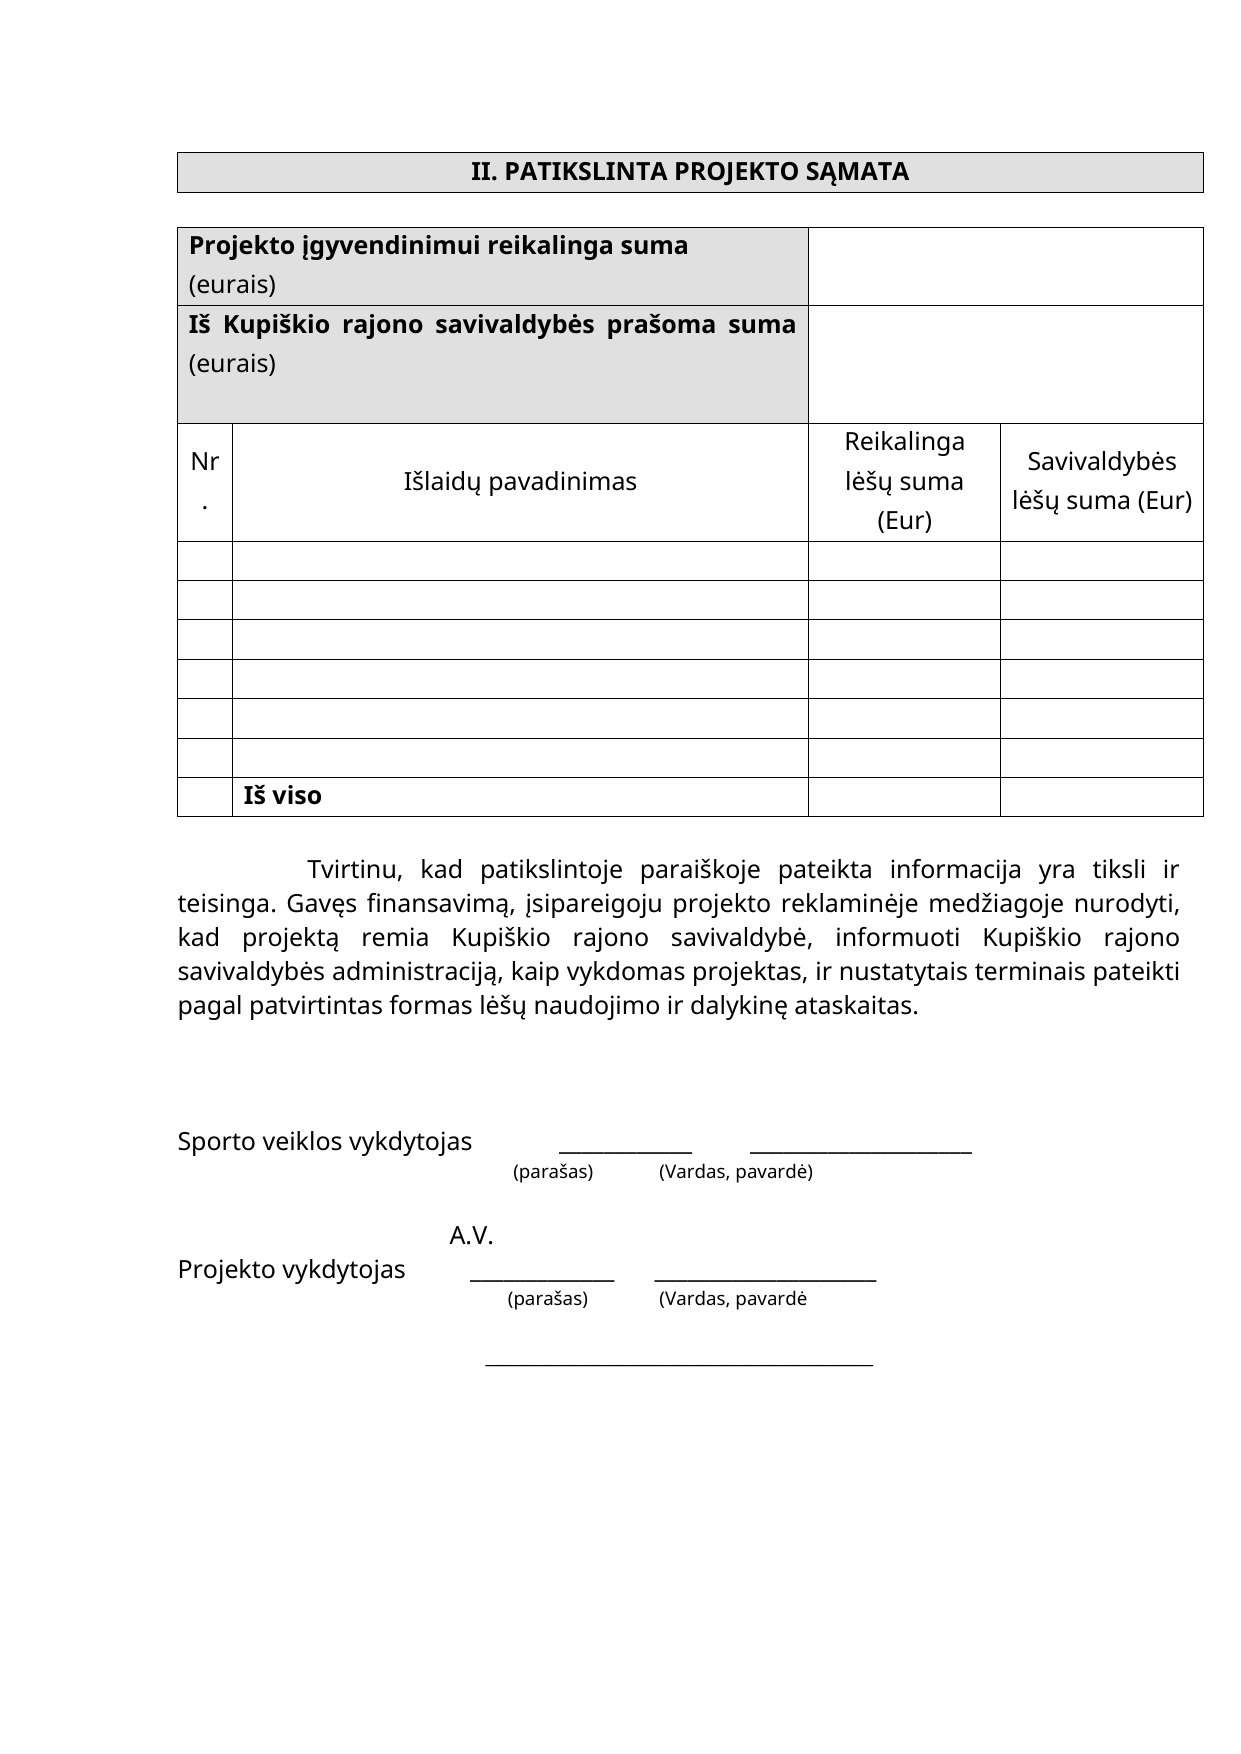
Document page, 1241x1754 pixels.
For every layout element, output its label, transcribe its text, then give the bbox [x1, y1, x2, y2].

table_cell [178, 739, 232, 777]
table_cell [233, 739, 808, 777]
table_cell [809, 778, 1000, 816]
table_cell [809, 542, 1000, 580]
table_cell [1001, 660, 1203, 698]
table_cell [1001, 620, 1203, 659]
table_cell Savivaldybės lėšų suma (Eur) [1001, 424, 1203, 541]
table_cell [233, 581, 808, 619]
table_cell Nr. [178, 424, 232, 541]
table_cell [1001, 699, 1203, 737]
table_cell [1001, 739, 1203, 777]
table_cell [1001, 542, 1203, 580]
text Sporto veiklos vykdytojas ____________ ____________________ [177, 1124, 1181, 1158]
table_cell [178, 542, 232, 580]
table_header [809, 228, 1203, 305]
table_cell Iš Kupiškio rajono savivaldybės prašoma suma (eurais) [178, 306, 808, 423]
text Tvirtinu, kad patikslintoje paraiškoje pateikta informacija yra tiksli ir teisinga. Gavęs finansavimą, įsipareigoju projekto reklaminėje medžiagoje nurodyti, kad projektą remia Kupiškio rajono savivaldybė, informuoti Kupiškio rajono savivaldybės administraciją, kaip vykdomas projektas, ir nustatytais terminais pateikti pagal patvirtintas formas lėšų naudojimo ir dalykinę ataskaitas. [177, 851, 1181, 1022]
table_cell [809, 739, 1000, 777]
table_cell [1001, 581, 1203, 619]
table_cell [178, 778, 232, 816]
table_cell [233, 699, 808, 737]
table_cell [233, 660, 808, 698]
table_cell [1001, 778, 1203, 816]
table_cell [809, 620, 1000, 659]
table_cell [178, 660, 232, 698]
text (parašas) (Vardas, pavardė [177, 1286, 1181, 1311]
table_header II. PATIKSLINTA PROJEKTO SĄMATA [178, 153, 1203, 192]
text Projekto vykdytojas _____________ ____________________ [177, 1252, 1181, 1286]
text _______________________________ [177, 1340, 1181, 1369]
table_cell [809, 660, 1000, 698]
table_cell Reikalinga lėšų suma (Eur) [809, 424, 1000, 541]
text (parašas) (Vardas, pavardė) [177, 1158, 1181, 1183]
table_cell [178, 620, 232, 659]
table_cell [233, 542, 808, 580]
text A.V. [177, 1217, 1181, 1252]
table_cell [809, 306, 1203, 423]
table_cell [178, 699, 232, 737]
table_header Projekto įgyvendinimui reikalinga suma (eurais) [178, 228, 808, 305]
table_cell [809, 581, 1000, 619]
table_cell Iš viso [233, 778, 808, 816]
table_cell [233, 620, 808, 659]
table_cell [809, 699, 1000, 737]
table_cell Išlaidų pavadinimas [233, 424, 808, 541]
table_cell [178, 581, 232, 619]
